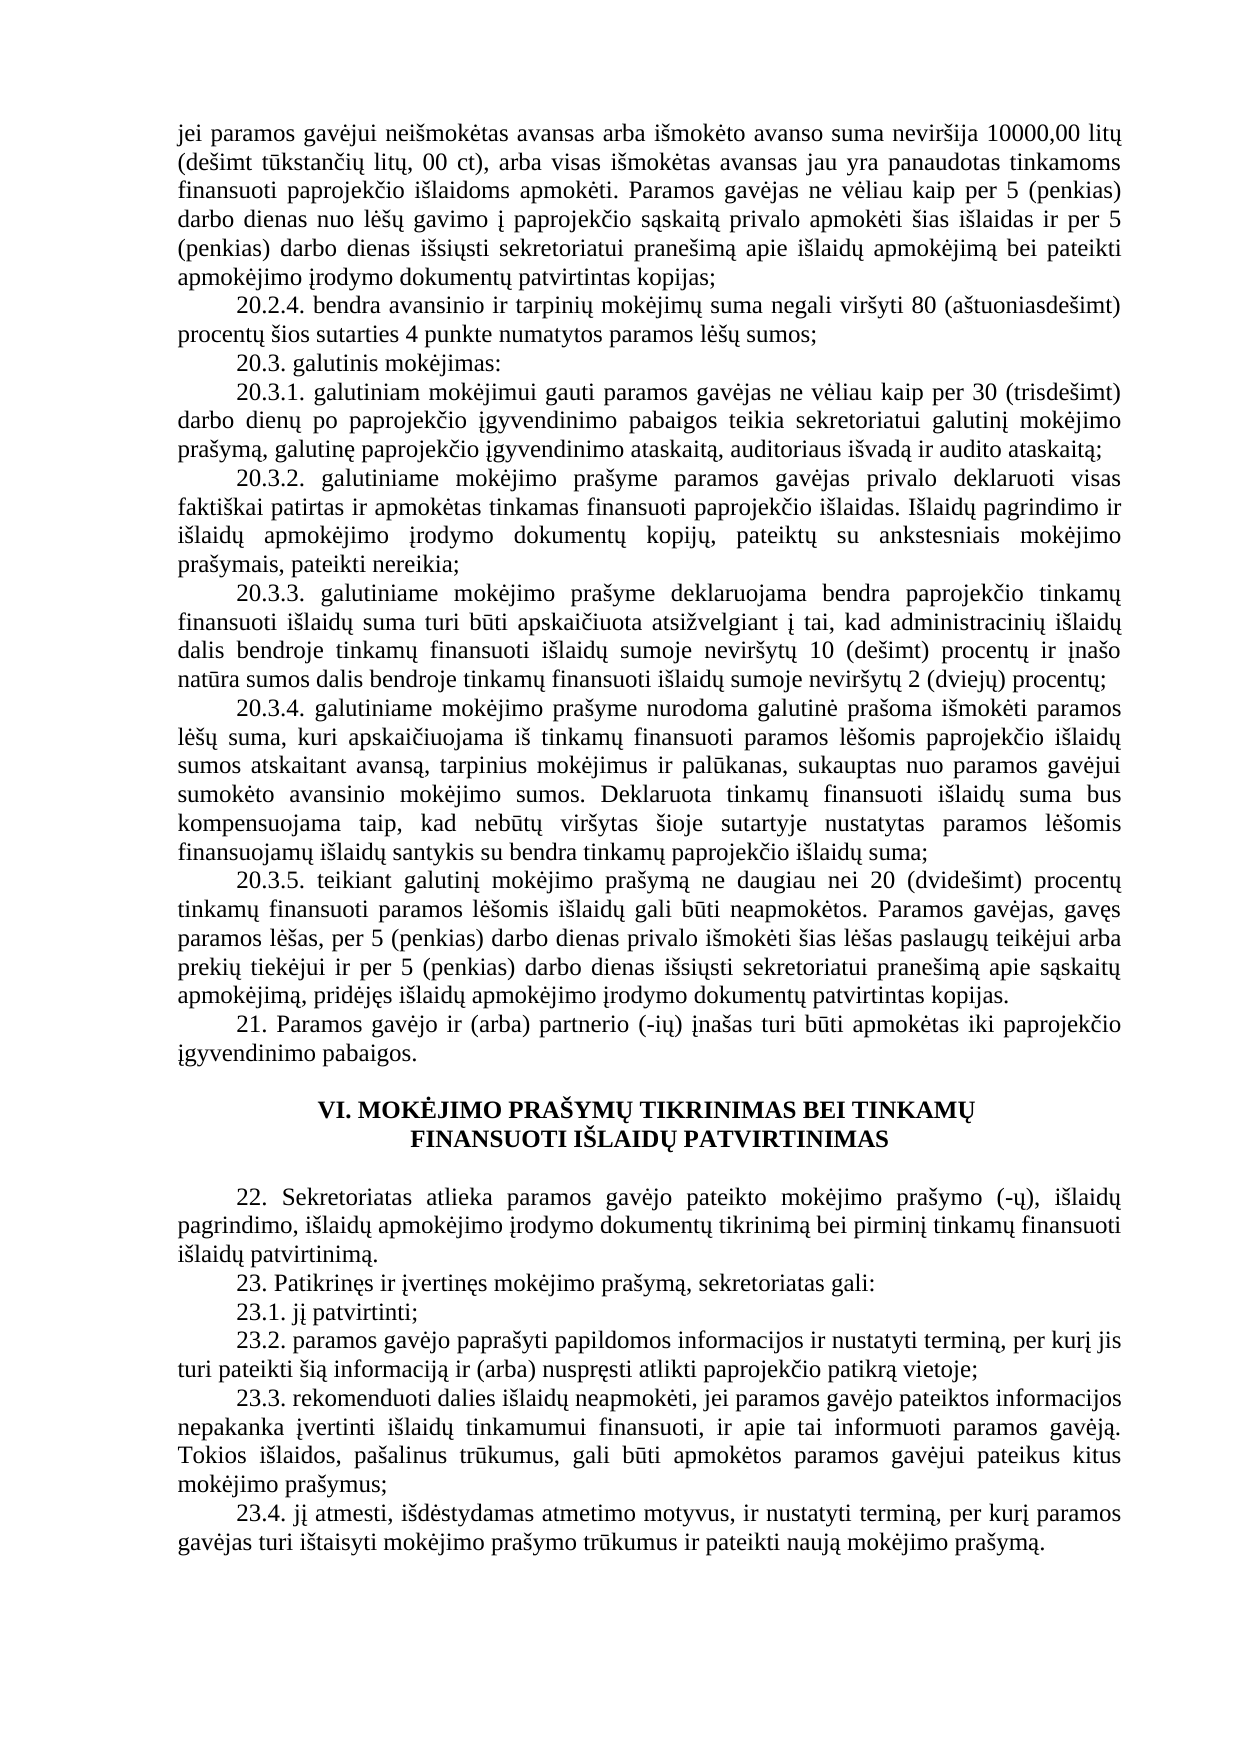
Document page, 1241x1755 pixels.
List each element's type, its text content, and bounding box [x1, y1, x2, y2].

text FINANSUOTI IŠLAIDŲ PATVIRTINIMAS [177, 1124, 1122, 1153]
text 22. Sekretoriatas atlieka paramos gavėjo pateikto mokėjimo prašymo (-ų), išlaidų pagrindimo, išlaidų apmokėjimo įrodymo dokumentų tikrinimą bei pirminį tinkamų finansuoti išlaidų patvirtinimą. [177, 1182, 1122, 1268]
text 23.2. paramos gavėjo paprašyti papildomos informacijos ir nustatyti terminą, per kurį jis turi pateikti šią informaciją ir (arba) nuspręsti atlikti paprojekčio patikrą vietoje; [177, 1326, 1122, 1383]
text 20.3.5. teikiant galutinį mokėjimo prašymą ne daugiau nei 20 (dvidešimt) procentų tinkamų finansuoti paramos lėšomis išlaidų gali būti neapmokėtos. Paramos gavėjas, gavęs paramos lėšas, per 5 (penkias) darbo dienas privalo išmokėti šias lėšas paslaugų teikėjui arba prekių tiekėjui ir per 5 (penkias) darbo dienas išsiųsti sekretoriatui pranešimą apie sąskaitų apmokėjimą, pridėjęs išlaidų apmokėjimo įrodymo dokumentų patvirtintas kopijas. [177, 866, 1122, 1009]
text jei paramos gavėjui neišmokėtas avansas arba išmokėto avanso suma neviršija 10000,00 litų (dešimt tūkstančių litų, 00 ct), arba visas išmokėtas avansas jau yra panaudotas tinkamoms finansuoti paprojekčio išlaidoms apmokėti. Paramos gavėjas ne vėliau kaip per 5 (penkias) darbo dienas nuo lėšų gavimo į paprojekčio sąskaitą privalo apmokėti šias išlaidas ir per 5 (penkias) darbo dienas išsiųsti sekretoriatui pranešimą apie išlaidų apmokėjimą bei pateikti apmokėjimo įrodymo dokumentų patvirtintas kopijas; [177, 118, 1122, 291]
text 20.3.4. galutiniame mokėjimo prašyme nurodoma galutinė prašoma išmokėti paramos lėšų suma, kuri apskaičiuojama iš tinkamų finansuoti paramos lėšomis paprojekčio išlaidų sumos atskaitant avansą, tarpinius mokėjimus ir palūkanas, sukauptas nuo paramos gavėjui sumokėto avansinio mokėjimo sumos. Deklaruota tinkamų finansuoti išlaidų suma bus kompensuojama taip, kad nebūtų viršytas šioje sutartyje nustatytas paramos lėšomis finansuojamų išlaidų santykis su bendra tinkamų paprojekčio išlaidų suma; [177, 693, 1122, 866]
text 20.2.4. bendra avansinio ir tarpinių mokėjimų suma negali viršyti 80 (aštuoniasdešimt) procentų šios sutarties 4 punkte numatytos paramos lėšų sumos; [177, 291, 1122, 348]
text 20.3.1. galutiniam mokėjimui gauti paramos gavėjas ne vėliau kaip per 30 (trisdešimt) darbo dienų po paprojekčio įgyvendinimo pabaigos teikia sekretoriatui galutinį mokėjimo prašymą, galutinę paprojekčio įgyvendinimo ataskaitą, auditoriaus išvadą ir audito ataskaitą; [177, 377, 1122, 463]
text 23.1. jį patvirtinti; [177, 1297, 1122, 1326]
text VI. MOKĖJIMO PRAŠYMŲ TIKRINIMAS BEI TINKAMŲ [177, 1096, 1122, 1124]
text 21. Paramos gavėjo ir (arba) partnerio (-ių) įnašas turi būti apmokėtas iki paprojekčio įgyvendinimo pabaigos. [177, 1009, 1122, 1067]
text 20.3.3. galutiniame mokėjimo prašyme deklaruojama bendra paprojekčio tinkamų finansuoti išlaidų suma turi būti apskaičiuota atsižvelgiant į tai, kad administracinių išlaidų dalis bendroje tinkamų finansuoti išlaidų sumoje neviršytų 10 (dešimt) procentų ir įnašo natūra sumos dalis bendroje tinkamų finansuoti išlaidų sumoje neviršytų 2 (dviejų) procentų; [177, 578, 1122, 693]
text 23.4. jį atmesti, išdėstydamas atmetimo motyvus, ir nustatyti terminą, per kurį paramos gavėjas turi ištaisyti mokėjimo prašymo trūkumus ir pateikti naują mokėjimo prašymą. [177, 1498, 1122, 1556]
text 20.3.2. galutiniame mokėjimo prašyme paramos gavėjas privalo deklaruoti visas faktiškai patirtas ir apmokėtas tinkamas finansuoti paprojekčio išlaidas. Išlaidų pagrindimo ir išlaidų apmokėjimo įrodymo dokumentų kopijų, pateiktų su ankstesniais mokėjimo prašymais, pateikti nereikia; [177, 463, 1122, 578]
text 23.3. rekomenduoti dalies išlaidų neapmokėti, jei paramos gavėjo pateiktos informacijos nepakanka įvertinti išlaidų tinkamumui finansuoti, ir apie tai informuoti paramos gavėją. Tokios išlaidos, pašalinus trūkumus, gali būti apmokėtos paramos gavėjui pateikus kitus mokėjimo prašymus; [177, 1383, 1122, 1498]
text 23. Patikrinęs ir įvertinęs mokėjimo prašymą, sekretoriatas gali: [177, 1268, 1122, 1297]
text 20.3. galutinis mokėjimas: [177, 348, 1122, 377]
